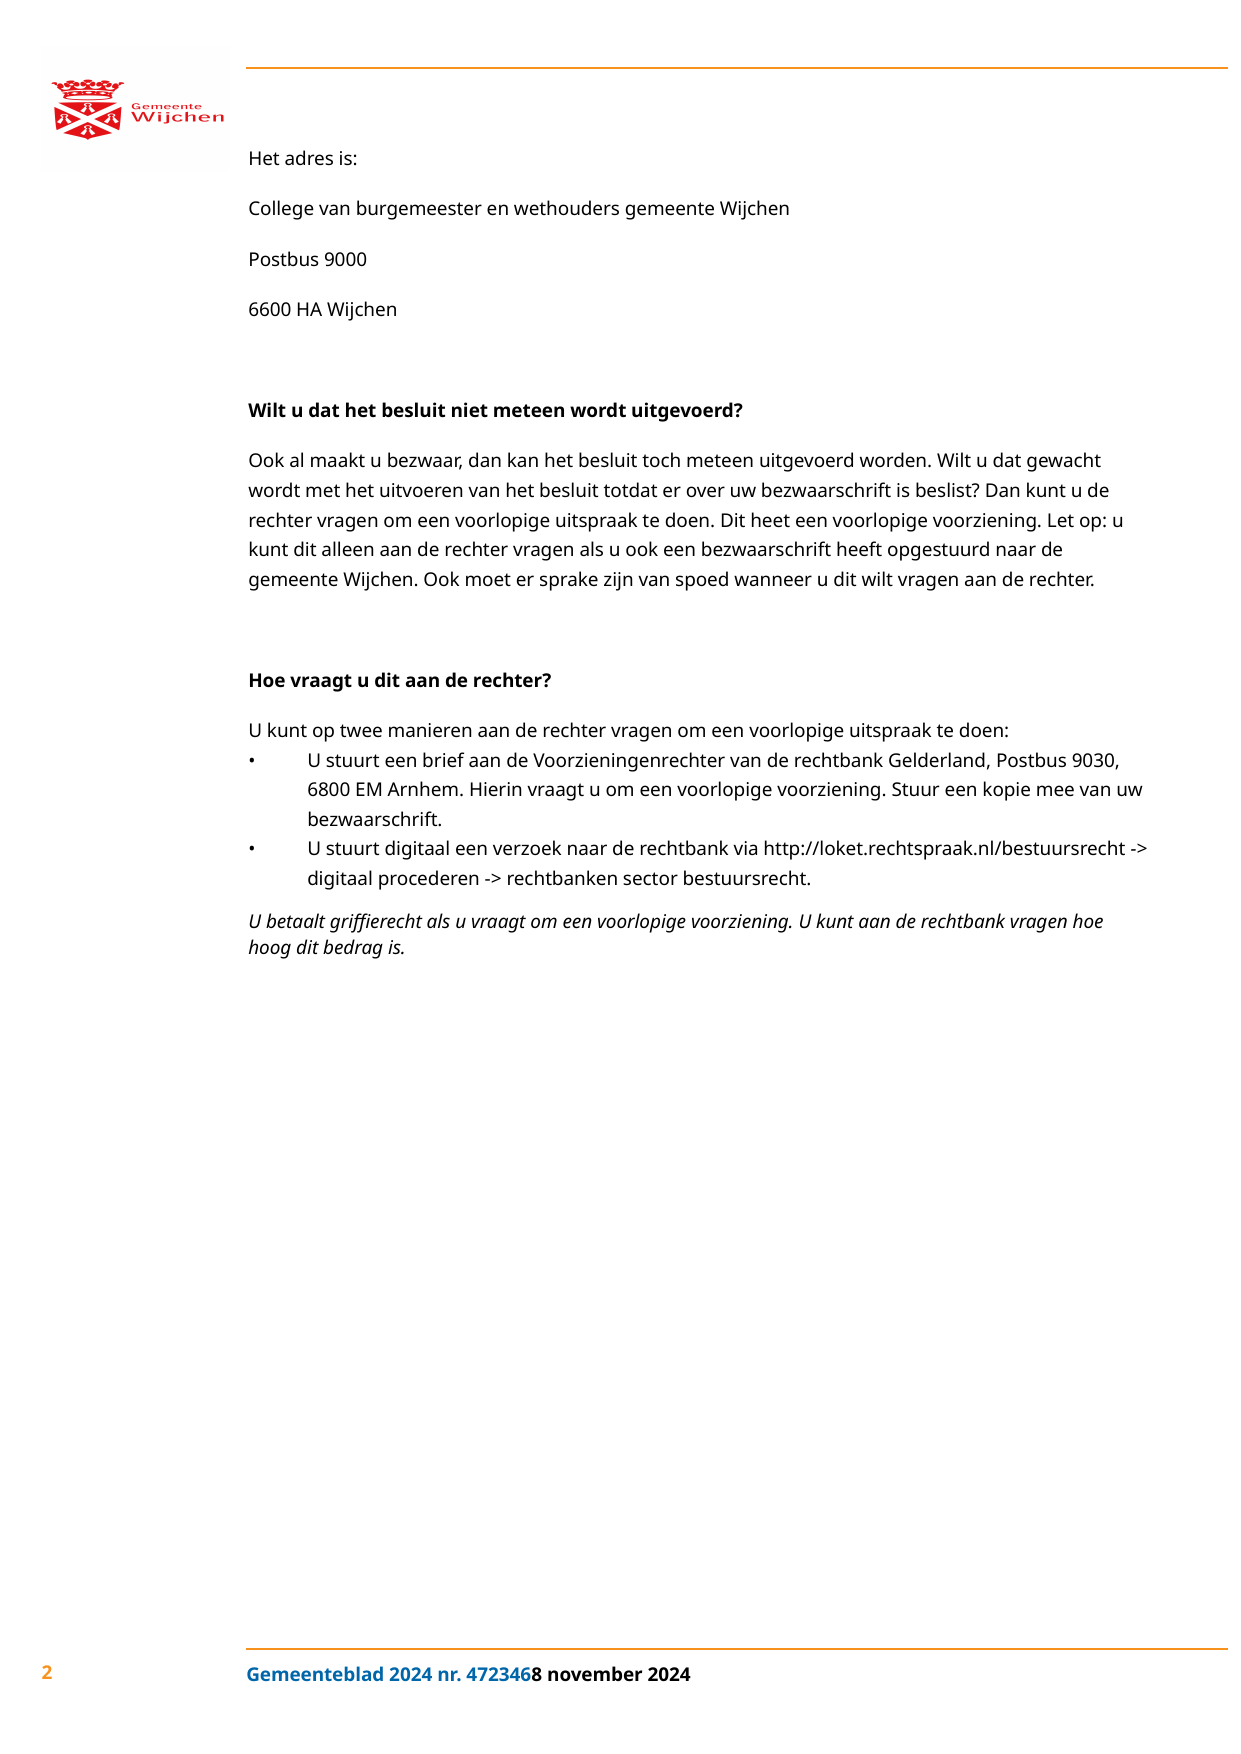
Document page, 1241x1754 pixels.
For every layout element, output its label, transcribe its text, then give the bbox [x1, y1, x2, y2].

text Ook al maakt u bezwaar, dan kan het besluit toch meteen uitgevoerd worden. Wilt u dat gewacht wordt met het uitvoeren van het besluit totdat er over uw bezwaarschrift is beslist? Dan kunt u de rechter vragen om een voorlopige uitspraak te doen. Dit heet een voorlopige voorziening. Let op: u kunt dit alleen aan de rechter vragen als u ook een bezwaarschrift heeft opgestuurd naar de gemeente Wijchen. Ook moet er sprake zijn van spoed wanneer u dit wilt vragen aan de rechter. [248, 448, 1152, 592]
text U kunt op twee manieren aan de rechter vragen om een voorlopige uitspraak te doen: [248, 717, 1152, 743]
list U stuurt digitaal een verzoek naar de rechtbank via http://loket.rechtspraak.nl/bestuursrecht -> digitaal procederen -> rechtbanken sector bestuursrecht. [248, 836, 1152, 891]
text U betaalt griffierecht als u vraagt om een voorlopige voorziening. U kunt aan de rechtbank vragen hoe hoog dit bedrag is. [248, 908, 1152, 960]
text Het adres is: [248, 145, 1152, 171]
text Hoe vraagt u dit aan de rechter? [248, 667, 1152, 693]
picture [41, 47, 231, 172]
list U stuurt een brief aan de Voorzieningenrechter van de rechtbank Gelderland, Postbus 9030, 6800 EM Arnhem. Hierin vraagt u om een voorlopige voorziening. Stuur een kopie mee van uw bezwaarschrift. [248, 747, 1152, 832]
text College van burgemeester en wethouders gemeente Wijchen [248, 196, 1152, 221]
text Postbus 9000 [248, 246, 1152, 272]
text 6600 HA Wijchen [248, 296, 1152, 322]
text Wilt u dat het besluit niet meteen wordt uitgevoerd? [248, 397, 1152, 423]
